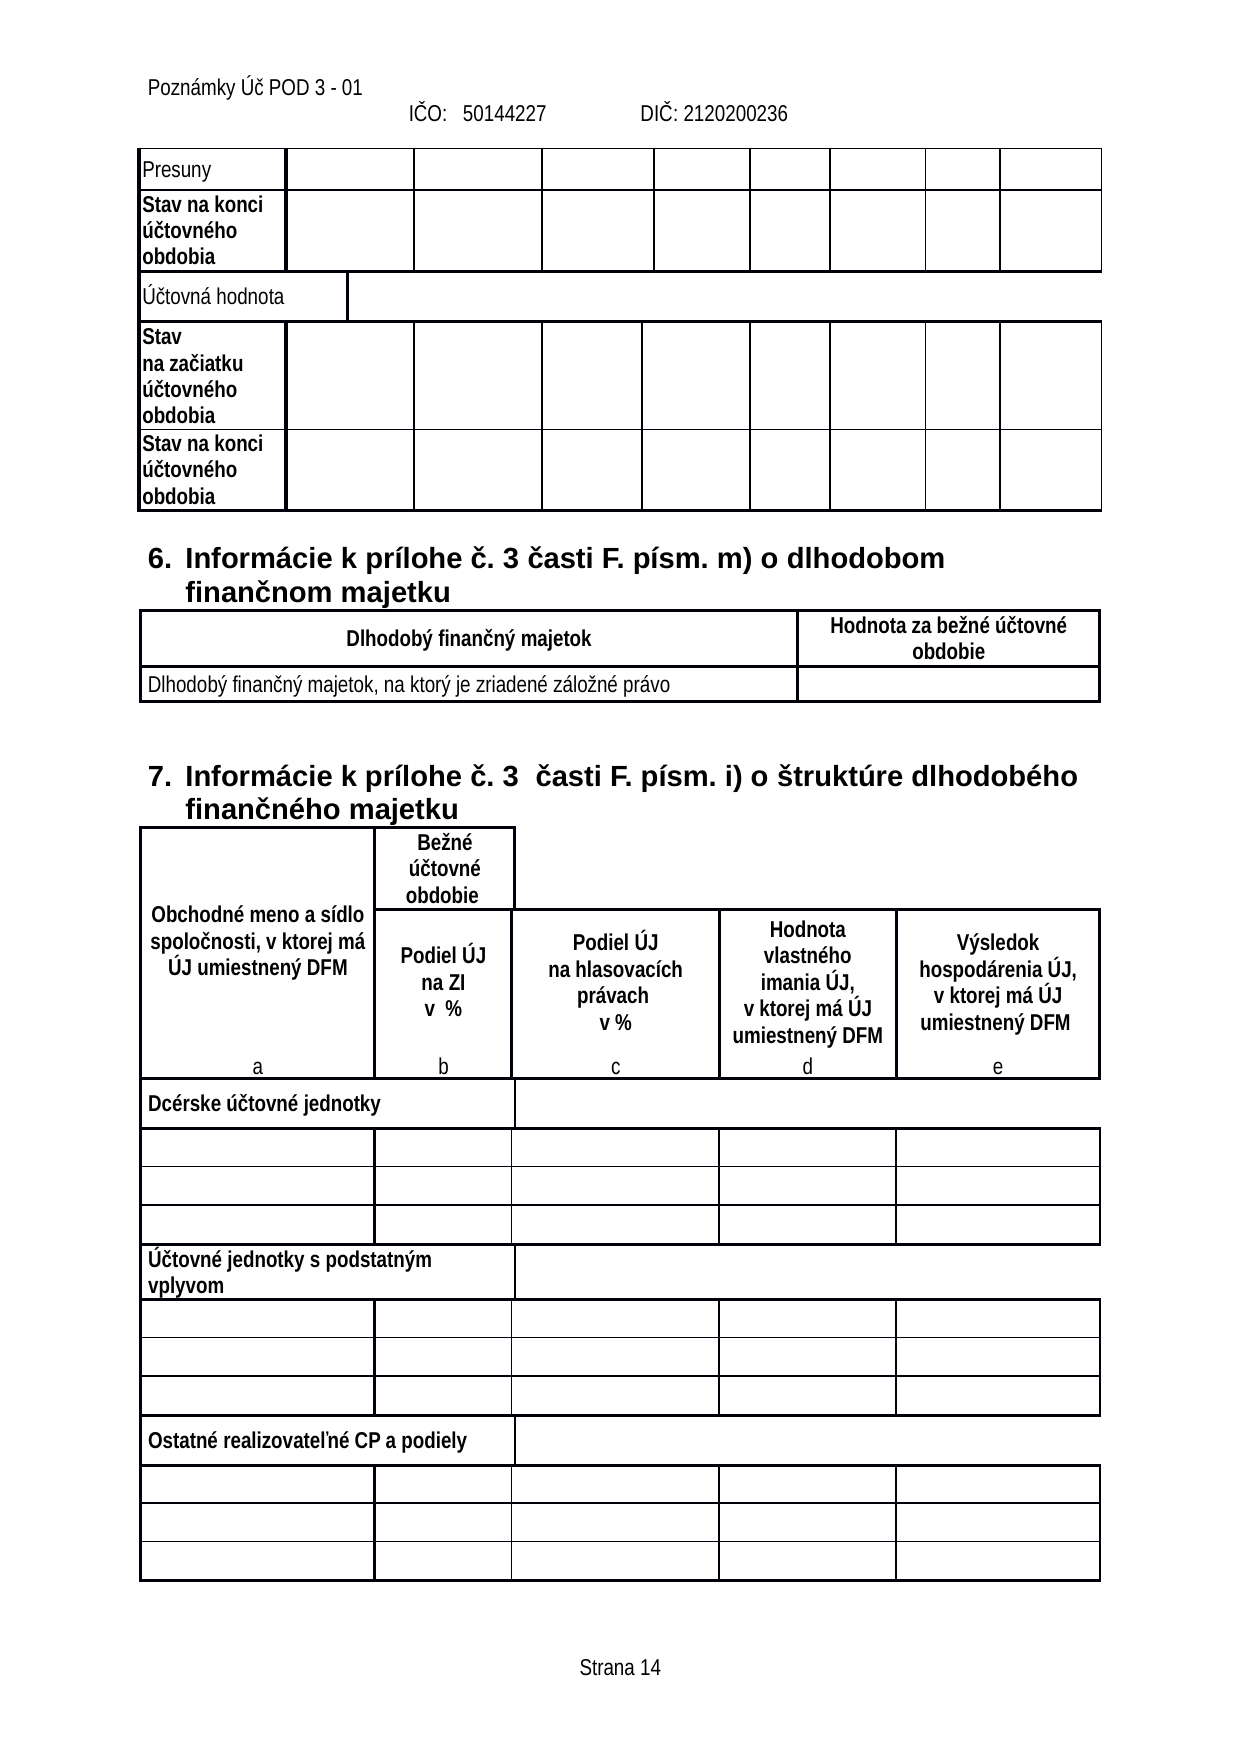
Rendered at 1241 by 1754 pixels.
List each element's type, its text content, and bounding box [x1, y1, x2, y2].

table_cell [543, 191, 653, 270]
table_cell [142, 1542, 373, 1579]
table_cell [799, 668, 1098, 700]
table_header Dlhodobý finančný majetok [142, 612, 796, 664]
table_cell [142, 1504, 373, 1541]
table_cell [897, 1504, 1099, 1541]
table_cell [142, 1301, 373, 1337]
table_cell [926, 149, 999, 189]
table_cell e [898, 1053, 1098, 1077]
table_cell [720, 1206, 895, 1242]
table_cell [897, 1206, 1099, 1242]
table_cell [897, 1130, 1099, 1166]
table_cell [543, 430, 641, 509]
table_cell [897, 1467, 1099, 1502]
table_cell [142, 1467, 373, 1502]
table_cell [926, 323, 999, 428]
table_cell [926, 191, 999, 270]
table_cell [720, 1130, 895, 1166]
table_cell [415, 149, 541, 189]
table_cell Hodnota vlastného imania ÚJ, v ktorej má ÚJ umiestnený DFM [721, 911, 895, 1053]
table_cell [415, 191, 541, 270]
table_cell [720, 1167, 895, 1204]
table_cell [543, 149, 653, 189]
table_cell [512, 1504, 718, 1541]
table_cell [1001, 191, 1101, 270]
table_cell [142, 1338, 373, 1375]
table_cell Stav na konci účtovného obdobia [141, 191, 284, 270]
table_cell [512, 1167, 718, 1204]
table_cell b [376, 1053, 510, 1077]
table_cell [288, 149, 413, 189]
table_cell Dcérske účtovné jednotky [142, 1080, 514, 1127]
table_cell [926, 430, 999, 509]
table_cell [643, 323, 749, 428]
table_cell [643, 430, 749, 509]
table_cell Presuny [141, 149, 284, 189]
table_cell [1001, 323, 1101, 428]
table_cell [376, 1504, 511, 1541]
table_cell [751, 323, 829, 428]
table_cell [376, 1301, 511, 1337]
table_cell [720, 1467, 895, 1502]
table_cell [376, 1542, 511, 1579]
table_cell [543, 323, 641, 428]
table_cell [720, 1504, 895, 1541]
table_cell [897, 1377, 1099, 1413]
table_cell [142, 1206, 373, 1242]
table_cell [512, 1542, 718, 1579]
table_cell [376, 1206, 511, 1242]
table_cell [376, 1377, 511, 1413]
table_cell [288, 430, 413, 509]
table_cell Účtovná hodnota [141, 273, 346, 320]
table_cell [512, 1130, 718, 1166]
table_cell [288, 323, 413, 428]
table_cell [720, 1377, 895, 1413]
table_cell Podiel ÚJ na ZI v % [376, 911, 510, 1053]
table_cell [897, 1338, 1099, 1375]
table_cell d [721, 1053, 895, 1077]
table_cell [831, 323, 925, 428]
table_cell Stav na konci účtovného obdobia [141, 430, 284, 509]
table_cell [897, 1301, 1099, 1337]
table_cell Účtovné jednotky s podstatným vplyvom [142, 1246, 514, 1298]
table_cell [751, 191, 829, 270]
table_cell [512, 1206, 718, 1242]
table_cell [376, 1338, 511, 1375]
table_cell [142, 1377, 373, 1413]
table_cell [1001, 430, 1101, 509]
table_header Obchodné meno a sídlo spoločnosti, v ktorej má ÚJ umiestnený DFM [142, 829, 373, 1053]
table_cell [376, 1130, 511, 1166]
table_cell [376, 1167, 511, 1204]
table_cell [655, 149, 749, 189]
table_cell [512, 1338, 718, 1375]
table_cell [831, 191, 925, 270]
table_cell [897, 1542, 1099, 1579]
table_cell [512, 1377, 718, 1413]
table_cell [512, 1467, 718, 1502]
table_cell [897, 1167, 1099, 1204]
table_header Bežné účtovné obdobie [376, 829, 513, 908]
table_cell [142, 1130, 373, 1166]
table_cell [720, 1542, 895, 1579]
table_cell [1001, 149, 1101, 189]
table_cell [751, 149, 829, 189]
table_cell [720, 1338, 895, 1375]
table_cell [831, 430, 925, 509]
table_cell [142, 1167, 373, 1204]
table_cell Stav na začiatku účtovného obdobia [141, 323, 284, 428]
table_cell a [142, 1053, 373, 1077]
table_cell [415, 430, 541, 509]
title Informácie k prílohe č. 3 časti F. písm. i) o štruktúre dlhodobého finančného majetku [148, 759, 1092, 826]
table_cell Ostatné realizovateľné CP a podiely [142, 1417, 514, 1464]
table_cell [288, 191, 413, 270]
table_cell [831, 149, 925, 189]
table_cell [720, 1301, 895, 1337]
table_cell [376, 1467, 511, 1502]
title Informácie k prílohe č. 3 časti F. písm. m) o dlhodobom finančnom majetku [148, 542, 1092, 609]
table_cell c [513, 1053, 718, 1077]
table_cell Dlhodobý finančný majetok, na ktorý je zriadené záložné právo [142, 668, 796, 700]
table_cell [415, 323, 541, 428]
table_cell [512, 1301, 718, 1337]
table_header Hodnota za bežné účtovné obdobie [799, 612, 1098, 664]
table_cell Výsledok hospodárenia ÚJ, v ktorej má ÚJ umiestnený DFM [898, 911, 1098, 1053]
table_cell Podiel ÚJ na hlasovacích právach v % [513, 911, 718, 1053]
table_cell [751, 430, 829, 509]
table_cell [655, 191, 749, 270]
